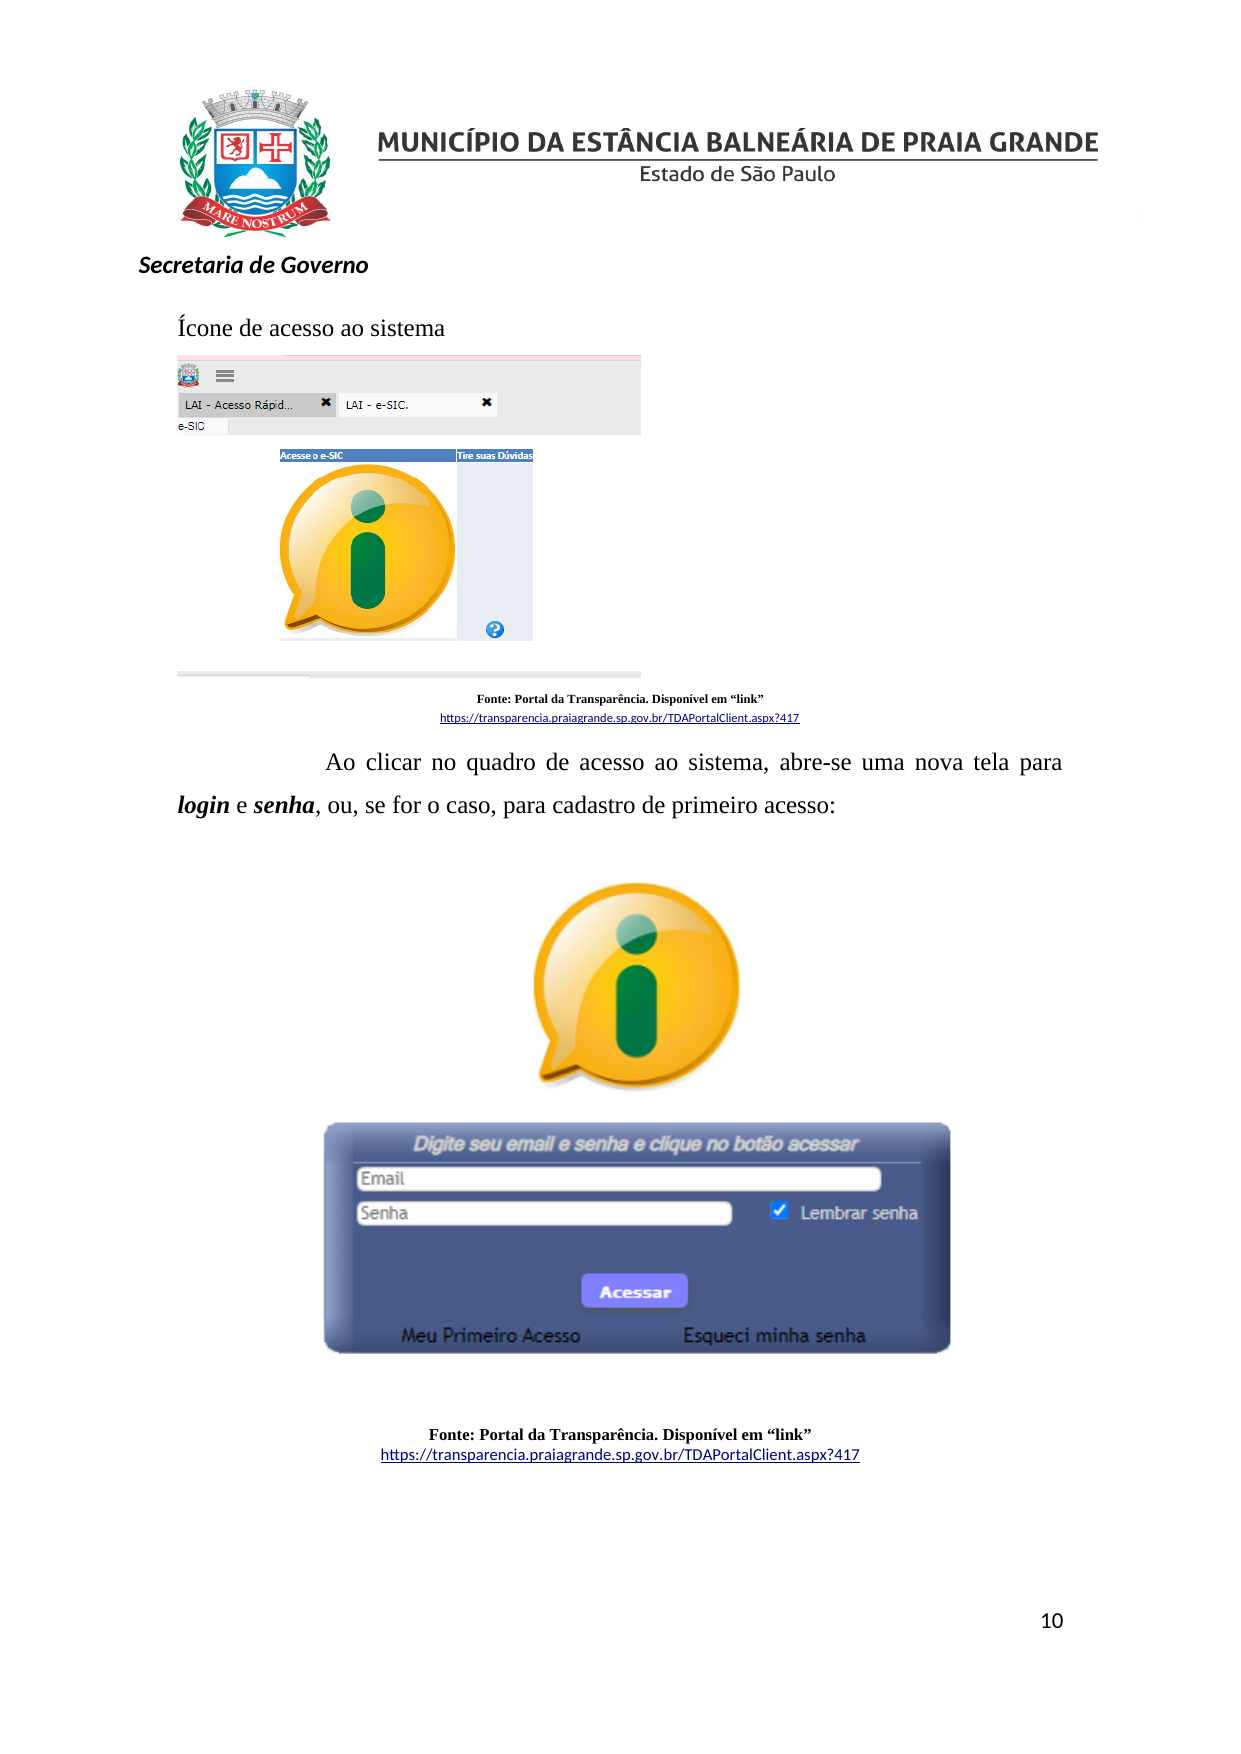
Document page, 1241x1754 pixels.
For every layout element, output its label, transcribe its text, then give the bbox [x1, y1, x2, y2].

text Ao clicar no quadro de acesso ao sistema, abre-se uma nova tela para login e senha, ou, se for o caso, para cadastro de primeiro acesso: [177, 747, 1063, 818]
text https://transparencia.praiagrande.sp.gov.br/TDAPortalClient.aspx?417 [177, 1444, 1063, 1464]
text Ícone de acesso ao sistema [177, 313, 1063, 341]
text Fonte: Portal da Transparência. Disponível em “link” [177, 1425, 1063, 1444]
text https://transparencia.praiagrande.sp.gov.br/TDAPortalClient.aspx?417 [177, 706, 1063, 726]
text Fonte: Portal da Transparência. Disponível em “link” [177, 692, 1063, 706]
